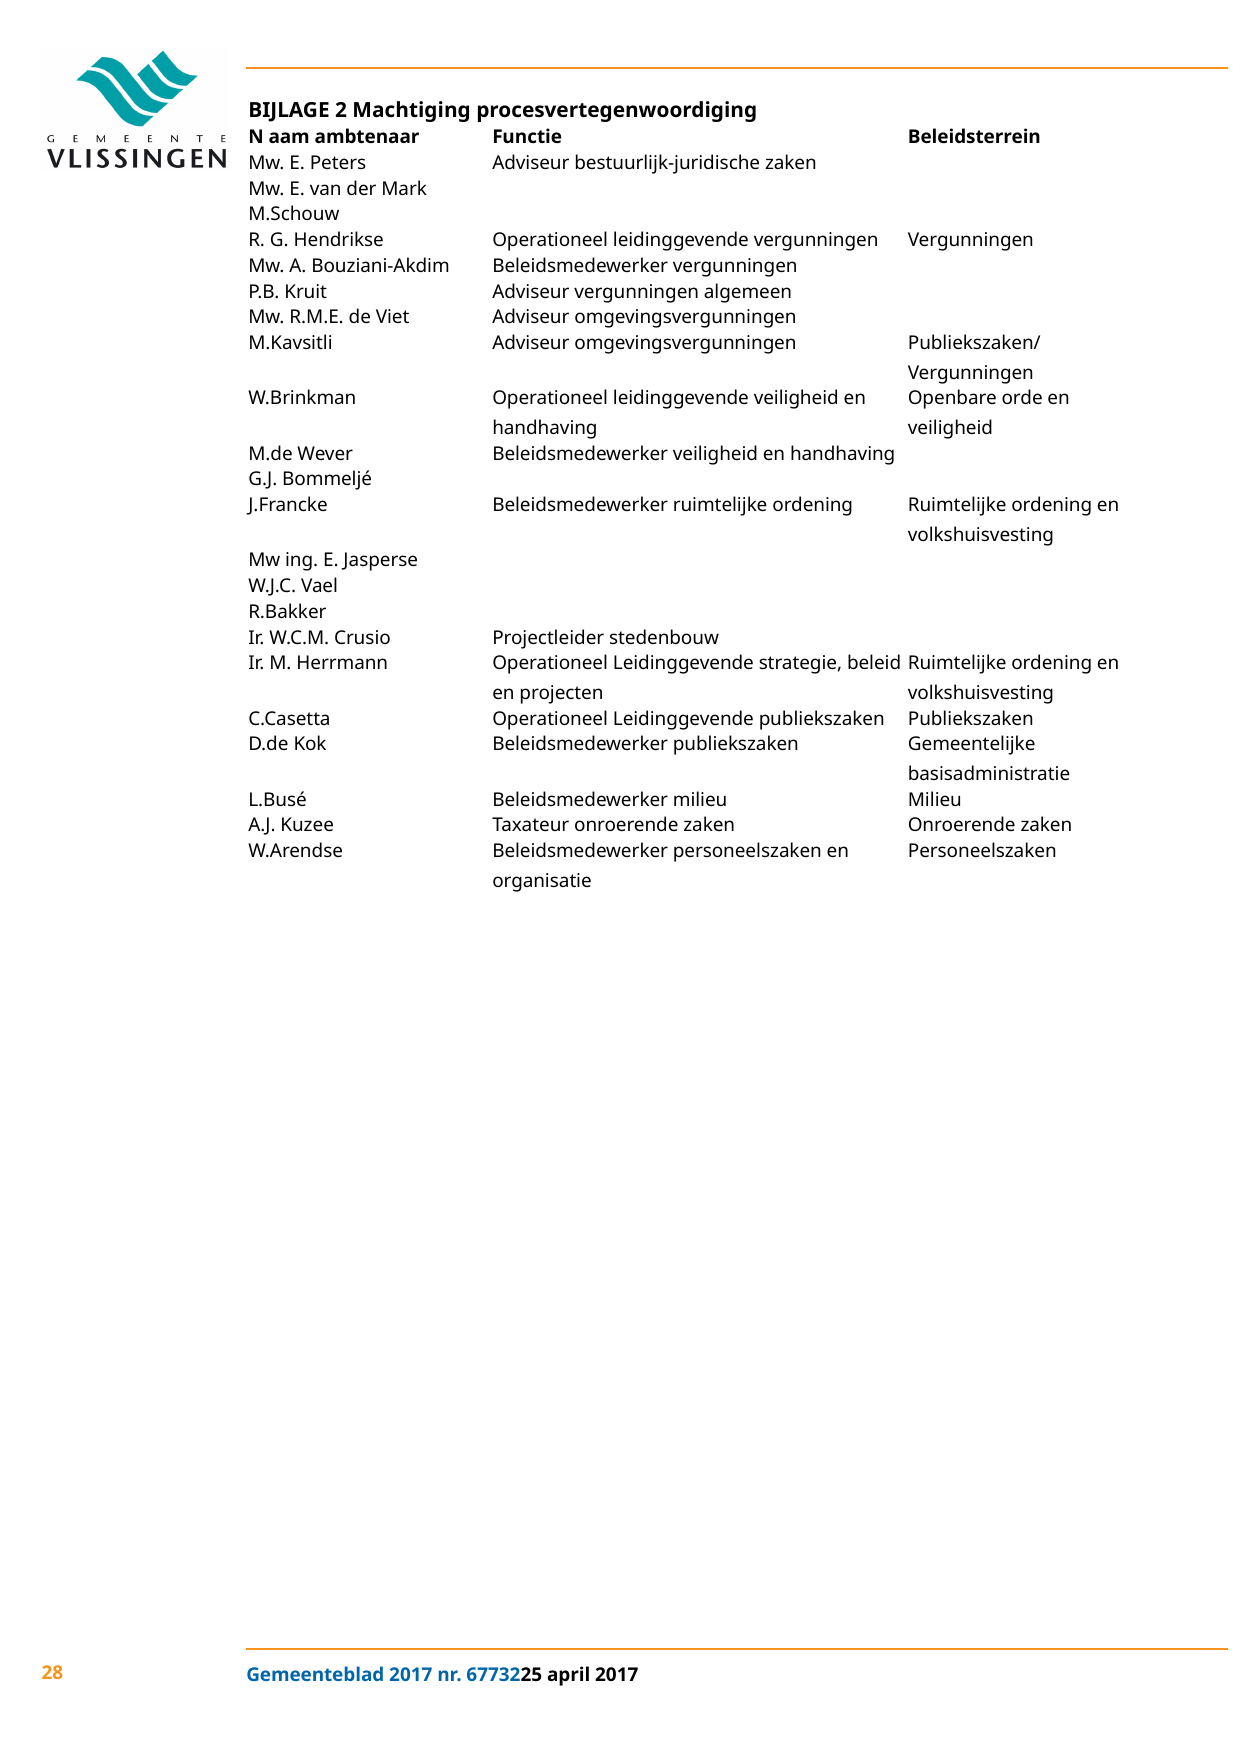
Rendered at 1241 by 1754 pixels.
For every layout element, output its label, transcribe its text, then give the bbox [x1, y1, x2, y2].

table_cell Adviseur vergunningen algemeen [492, 278, 908, 303]
table_cell [492, 547, 908, 572]
table_cell [908, 466, 1152, 491]
picture [41, 47, 231, 172]
table_cell Openbare orde en veiligheid [908, 385, 1152, 440]
table_cell [908, 175, 1152, 201]
table_cell [908, 893, 1152, 918]
table_cell Operationeel Leidinggevende publiekszaken [492, 705, 908, 731]
table_cell [908, 573, 1152, 598]
table_cell [248, 893, 492, 918]
table_cell [492, 573, 908, 598]
table_cell [908, 547, 1152, 572]
table_cell Gemeentelijke basisadministratie [908, 731, 1152, 786]
table_cell Operationeel leidinggevende veiligheid en handhaving [492, 385, 908, 440]
text BIJLAGE 2 Machtiging procesvertegenwoordiging [248, 95, 1152, 123]
table_cell Beleidsmedewerker publiekszaken [492, 731, 908, 786]
table_cell L.Busé [248, 786, 492, 812]
table_cell Publiekszaken [908, 705, 1152, 731]
table_cell Operationeel Leidinggevende strategie, beleid en projecten [492, 650, 908, 705]
table_cell [492, 466, 908, 491]
table_cell R. G. Hendrikse [248, 226, 492, 252]
table_cell G.J. Bommeljé [248, 466, 492, 491]
table_cell Milieu [908, 786, 1152, 812]
table_cell Ruimtelijke ordening en volkshuisvesting [908, 650, 1152, 705]
table_cell [908, 624, 1152, 649]
table_cell R.Bakker [248, 598, 492, 624]
table_cell M.Schouw [248, 201, 492, 226]
table_cell Operationeel leidinggevende vergunningen [492, 226, 908, 252]
table_cell M.de Wever [248, 440, 492, 466]
table_cell Ir. M. Herrmann [248, 650, 492, 705]
table_cell Vergunningen [908, 226, 1152, 252]
table_cell [492, 598, 908, 624]
table_cell Onroerende zaken [908, 812, 1152, 837]
table_cell Adviseur omgevingsvergunningen [492, 329, 908, 384]
table_header Functie [492, 124, 908, 149]
table_header Beleidsterrein [908, 124, 1152, 149]
table_cell [908, 598, 1152, 624]
table_cell W.Brinkman [248, 385, 492, 440]
table_cell W.Arendse [248, 838, 492, 893]
table_cell [492, 201, 908, 226]
table_cell Beleidsmedewerker personeelszaken en organisatie [492, 838, 908, 893]
table_cell Publiekszaken/Vergunningen [908, 329, 1152, 384]
table_cell Beleidsmedewerker milieu [492, 786, 908, 812]
table_cell [908, 278, 1152, 303]
table_cell Beleidsmedewerker veiligheid en handhaving [492, 440, 908, 466]
table_cell [908, 201, 1152, 226]
table_cell A.J. Kuzee [248, 812, 492, 837]
table_cell Projectleider stedenbouw [492, 624, 908, 649]
table_cell W.J.C. Vael [248, 573, 492, 598]
table_cell C.Casetta [248, 705, 492, 731]
table_cell Adviseur omgevingsvergunningen [492, 304, 908, 329]
table_cell [908, 252, 1152, 278]
table_cell Mw. R.M.E. de Viet [248, 304, 492, 329]
table_cell D.de Kok [248, 731, 492, 786]
table_cell [908, 440, 1152, 466]
table_cell Beleidsmedewerker ruimtelijke ordening [492, 491, 908, 547]
table_cell Beleidsmedewerker vergunningen [492, 252, 908, 278]
table_cell Personeelszaken [908, 838, 1152, 893]
table_cell [492, 893, 908, 918]
table_cell Mw. A. Bouziani-Akdim [248, 252, 492, 278]
table_cell Mw ing. E. Jasperse [248, 547, 492, 572]
table_cell M.Kavsitli [248, 329, 492, 384]
table_cell Adviseur bestuurlijk-juridische zaken [492, 149, 908, 175]
table_cell Mw. E. Peters [248, 149, 492, 175]
table_cell [908, 304, 1152, 329]
table_cell Mw. E. van der Mark [248, 175, 492, 201]
table_cell Ir. W.C.M. Crusio [248, 624, 492, 649]
table_cell Ruimtelijke ordening en volkshuisvesting [908, 491, 1152, 547]
table_cell J.Francke [248, 491, 492, 547]
table_cell Taxateur onroerende zaken [492, 812, 908, 837]
table_header N aam ambtenaar [248, 124, 492, 149]
table_cell P.B. Kruit [248, 278, 492, 303]
table_cell [492, 175, 908, 201]
table_cell [908, 149, 1152, 175]
